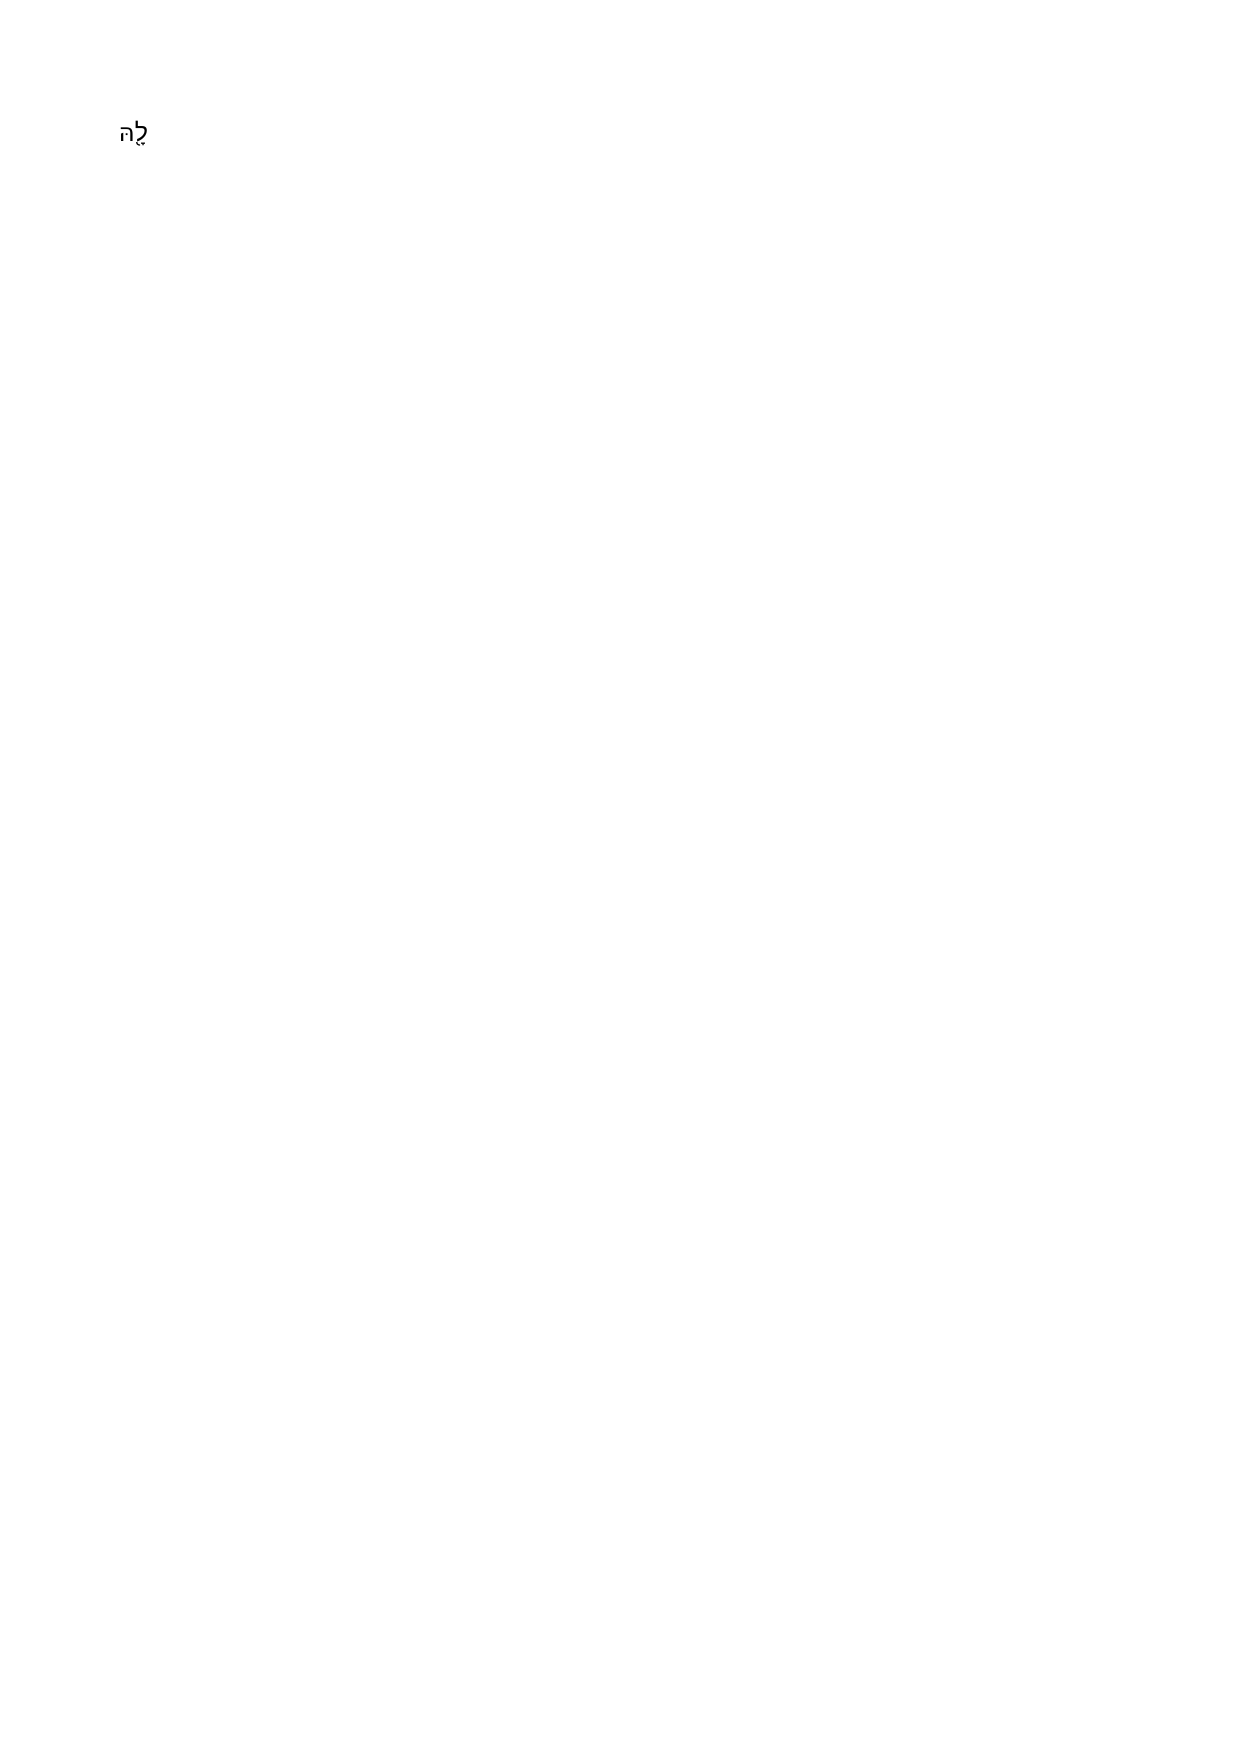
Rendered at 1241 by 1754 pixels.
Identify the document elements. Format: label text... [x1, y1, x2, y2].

text לָ֖הּ [118, 118, 1122, 147]
